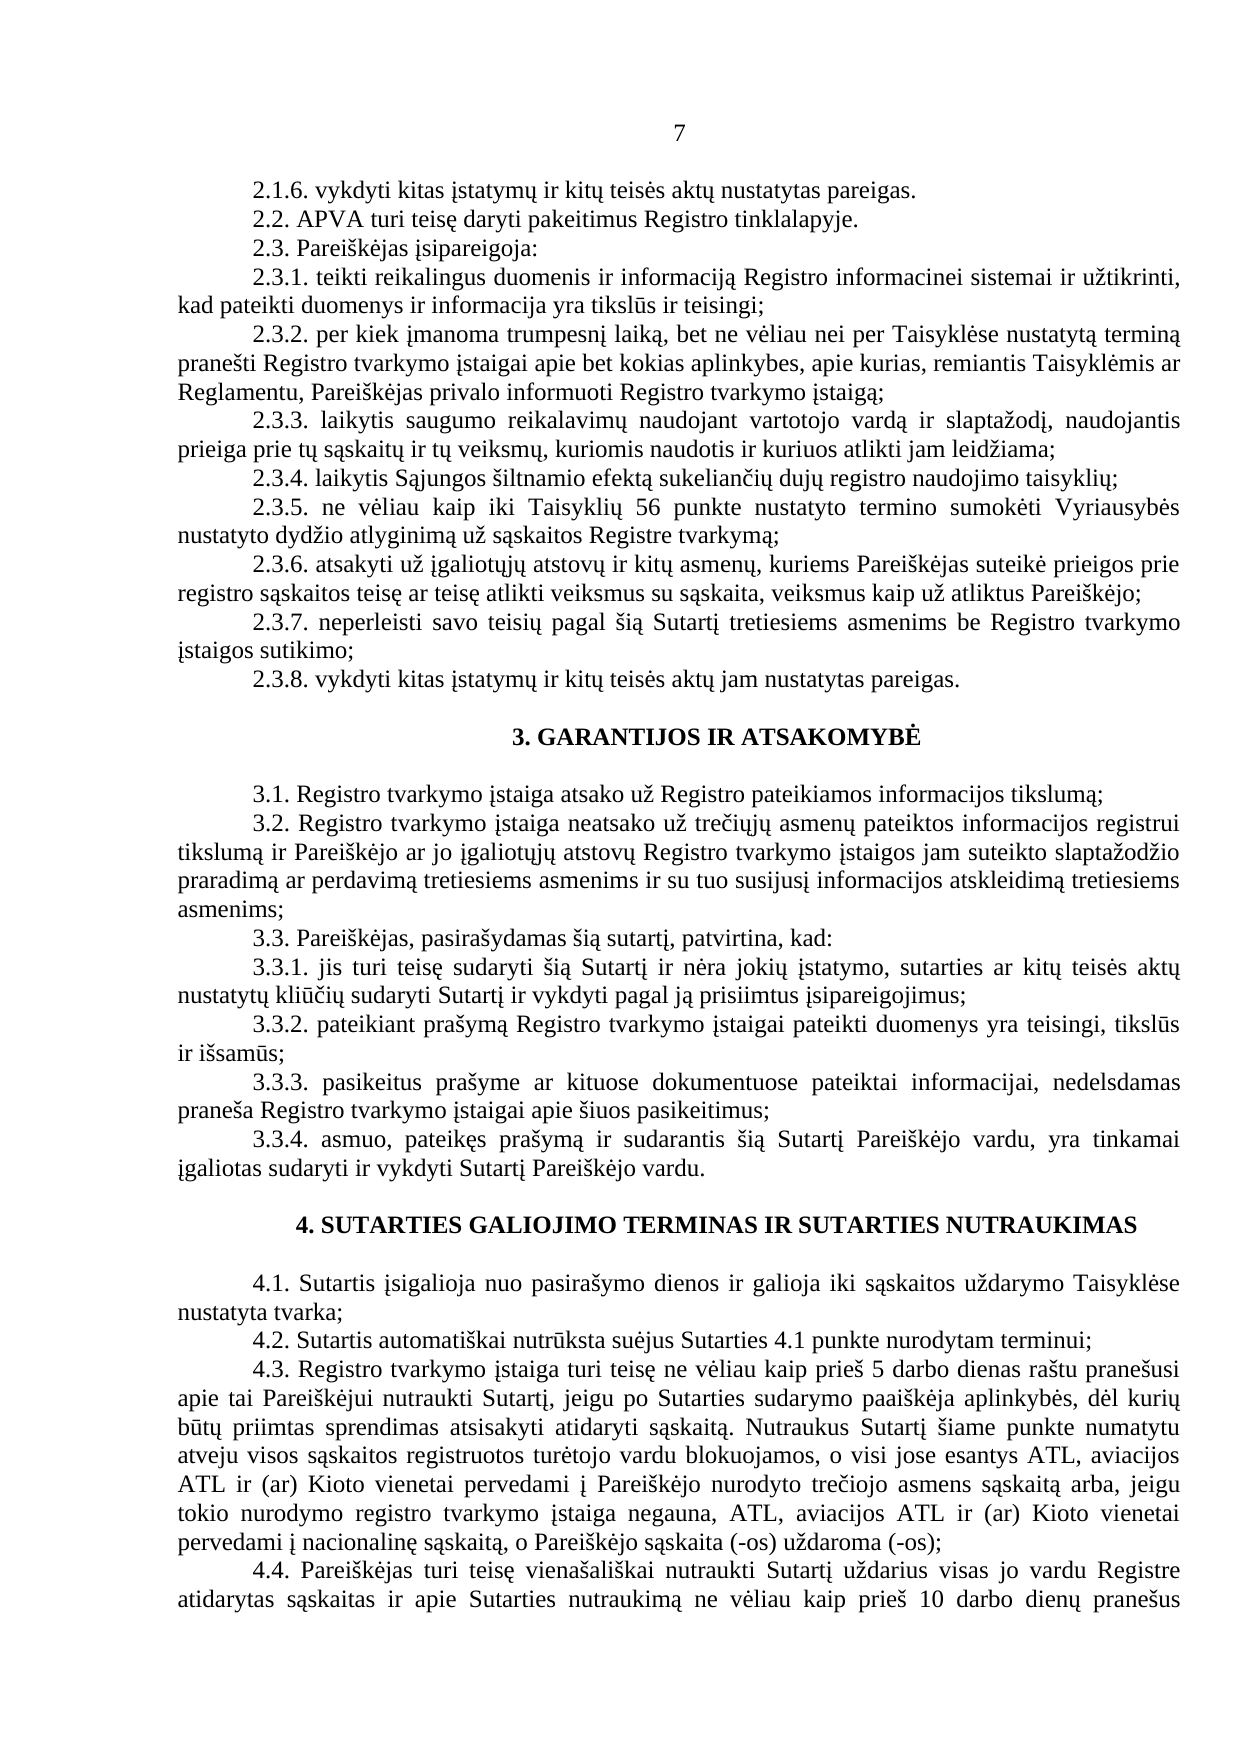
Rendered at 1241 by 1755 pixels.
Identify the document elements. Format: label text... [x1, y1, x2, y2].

text 4.2. Sutartis automatiškai nutrūksta suėjus Sutarties 4.1 punkte nurodytam terminui; [177, 1326, 1181, 1354]
text 3.3.1. jis turi teisę sudaryti šią Sutartį ir nėra jokių įstatymo, sutarties ar kitų teisės aktų nustatytų kliūčių sudaryti Sutartį ir vykdyti pagal ją prisiimtus įsipareigojimus; [177, 952, 1181, 1009]
text 2.3.7. neperleisti savo teisių pagal šią Sutartį tretiesiems asmenims be Registro tvarkymo įstaigos sutikimo; [177, 607, 1181, 664]
text 4.3. Registro tvarkymo įstaiga turi teisę ne vėliau kaip prieš 5 darbo dienas raštu pranešusi apie tai Pareiškėjui nutraukti Sutartį, jeigu po Sutarties sudarymo paaiškėja aplinkybės, dėl kurių būtų priimtas sprendimas atsisakyti atidaryti sąskaitą. Nutraukus Sutartį šiame punkte numatytu atveju visos sąskaitos registruotos turėtojo vardu blokuojamos, o visi jose esantys ATL, aviacijos ATL ir (ar) Kioto vienetai pervedami į Pareiškėjo nurodyto trečiojo asmens sąskaitą arba, jeigu tokio nurodymo registro tvarkymo įstaiga negauna, ATL, aviacijos ATL ir (ar) Kioto vienetai pervedami į nacionalinę sąskaitą, o Pareiškėjo sąskaita (-os) uždaroma (-os); [177, 1354, 1181, 1556]
text 2.1.6. vykdyti kitas įstatymų ir kitų teisės aktų nustatytas pareigas. [177, 176, 1181, 204]
text 4.1. Sutartis įsigalioja nuo pasirašymo dienos ir galioja iki sąskaitos uždarymo Taisyklėse nustatyta tvarka; [177, 1268, 1181, 1326]
text 2.3.1. teikti reikalingus duomenis ir informaciją Registro informacinei sistemai ir užtikrinti, kad pateikti duomenys ir informacija yra tikslūs ir teisingi; [177, 262, 1181, 319]
text 2.3.8. vykdyti kitas įstatymų ir kitų teisės aktų jam nustatytas pareigas. [177, 664, 1181, 693]
text 2.3.2. per kiek įmanoma trumpesnį laiką, bet ne vėliau nei per Taisyklėse nustatytą terminą pranešti Registro tvarkymo įstaigai apie bet kokias aplinkybes, apie kurias, remiantis Taisyklėmis ar Reglamentu, Pareiškėjas privalo informuoti Registro tvarkymo įstaigą; [177, 319, 1181, 406]
text 2.2. APVA turi teisę daryti pakeitimus Registro tinklalapyje. [177, 204, 1181, 233]
text 3.1. Registro tvarkymo įstaiga atsako už Registro pateikiamos informacijos tikslumą; [177, 779, 1181, 808]
text 3.2. Registro tvarkymo įstaiga neatsako už trečiųjų asmenų pateiktos informacijos registrui tikslumą ir Pareiškėjo ar jo įgaliotųjų atstovų Registro tvarkymo įstaigos jam suteikto slaptažodžio praradimą ar perdavimą tretiesiems asmenims ir su tuo susijusį informacijos atskleidimą tretiesiems asmenims; [177, 808, 1181, 923]
text 3.3.2. pateikiant prašymą Registro tvarkymo įstaigai pateikti duomenys yra teisingi, tikslūs ir išsamūs; [177, 1009, 1181, 1067]
text 2.3. Pareiškėjas įsipareigoja: [177, 233, 1181, 262]
text 2.3.4. laikytis Sąjungos šiltnamio efektą sukeliančių dujų registro naudojimo taisyklių; [177, 463, 1181, 492]
text 3.3.4. asmuo, pateikęs prašymą ir sudarantis šią Sutartį Pareiškėjo vardu, yra tinkamai įgaliotas sudaryti ir vykdyti Sutartį Pareiškėjo vardu. [177, 1124, 1181, 1182]
text 3.3.3. pasikeitus prašyme ar kituose dokumentuose pateiktai informacijai, nedelsdamas praneša Registro tvarkymo įstaigai apie šiuos pasikeitimus; [177, 1067, 1181, 1124]
text 3.3. Pareiškėjas, pasirašydamas šią sutartį, patvirtina, kad: [177, 923, 1181, 952]
text 2.3.3. laikytis saugumo reikalavimų naudojant vartotojo vardą ir slaptažodį, naudojantis prieiga prie tų sąskaitų ir tų veiksmų, kuriomis naudotis ir kuriuos atlikti jam leidžiama; [177, 406, 1181, 463]
text 2.3.5. ne vėliau kaip iki Taisyklių 56 punkte nustatyto termino sumokėti Vyriausybės nustatyto dydžio atlyginimą už sąskaitos Registre tvarkymą; [177, 492, 1181, 549]
text 3. GARANTIJOS IR ATSAKOMYBĖ [177, 722, 1181, 751]
text 2.3.6. atsakyti už įgaliotųjų atstovų ir kitų asmenų, kuriems Pareiškėjas suteikė prieigos prie registro sąskaitos teisę ar teisę atlikti veiksmus su sąskaita, veiksmus kaip už atliktus Pareiškėjo; [177, 549, 1181, 607]
text 4.4. Pareiškėjas turi teisę vienašališkai nutraukti Sutartį uždarius visas jo vardu Registre atidarytas sąskaitas ir apie Sutarties nutraukimą ne vėliau kaip prieš 10 darbo dienų pranešus [177, 1556, 1181, 1613]
text 4. SUTARTIES GALIOJIMO TERMINAS IR SUTARTIES NUTRAUKIMAS [177, 1211, 1181, 1239]
